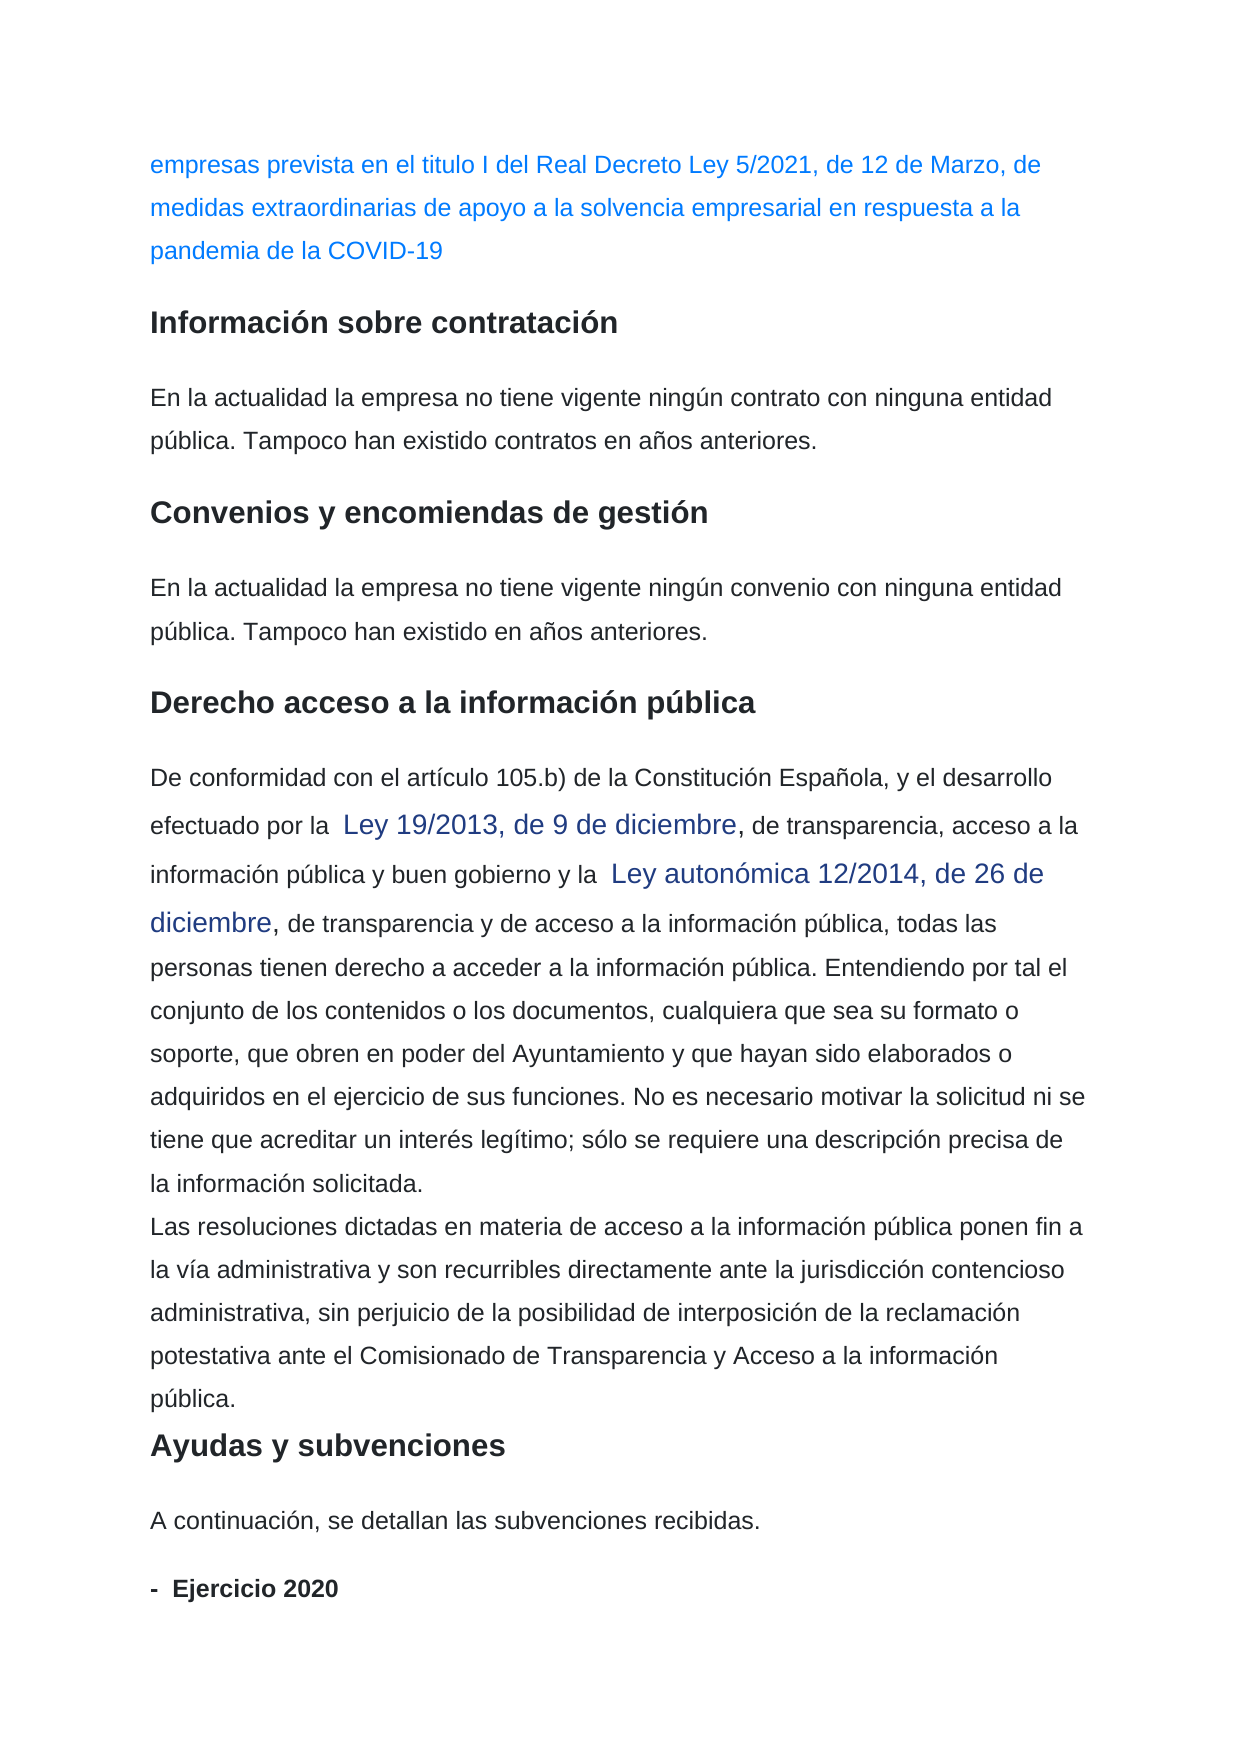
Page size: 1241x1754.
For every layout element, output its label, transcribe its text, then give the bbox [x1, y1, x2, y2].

text A continuación, se detallan las subvenciones recibidas. [150, 1506, 1090, 1535]
text Ayudas y subvenciones [150, 1427, 1090, 1463]
text En la actualidad la empresa no tiene vigente ningún contrato con ninguna entidad pública. Tampoco han existido contratos en años anteriores. [150, 383, 1090, 455]
text - Ejercicio 2020 [150, 1574, 1090, 1603]
text Convenios y encomiendas de gestión [150, 494, 1090, 530]
text De conformidad con el artículo 105.b) de la Constitución Española, y el desarrollo efectuado por la Ley 19/2013, de 9 de diciembre, de transparencia, acceso a la información pública y buen gobierno y la Ley autonómica 12/2014, de 26 de diciembre, de transparencia y de acceso a la información pública, todas las personas tienen derecho a acceder a la información pública. Entendiendo por tal el conjunto de los contenidos o los documentos, cualquiera que sea su formato o soporte, que obren en poder del Ayuntamiento y que hayan sido elaborados o adquiridos en el ejercicio de sus funciones. No es necesario motivar la solicitud ni se tiene que acreditar un interés legítimo; sólo se requiere una descripción precisa de la información solicitada. [150, 763, 1090, 1197]
text empresas prevista en el titulo I del Real Decreto Ley 5/2021, de 12 de Marzo, de medidas extraordinarias de apoyo a la solvencia empresarial en respuesta a la pandemia de la COVID-19 [150, 150, 1090, 265]
text Información sobre contratación [150, 304, 1090, 340]
text En la actualidad la empresa no tiene vigente ningún convenio con ninguna entidad pública. Tampoco han existido en años anteriores. [150, 573, 1090, 645]
text Las resoluciones dictadas en materia de acceso a la información pública ponen fin a la vía administrativa y son recurribles directamente ante la jurisdicción contencioso administrativa, sin perjuicio de la posibilidad de interposición de la reclamación potestativa ante el Comisionado de Transparencia y Acceso a la información pública. [150, 1212, 1090, 1413]
text Derecho acceso a la información pública [150, 684, 1090, 721]
